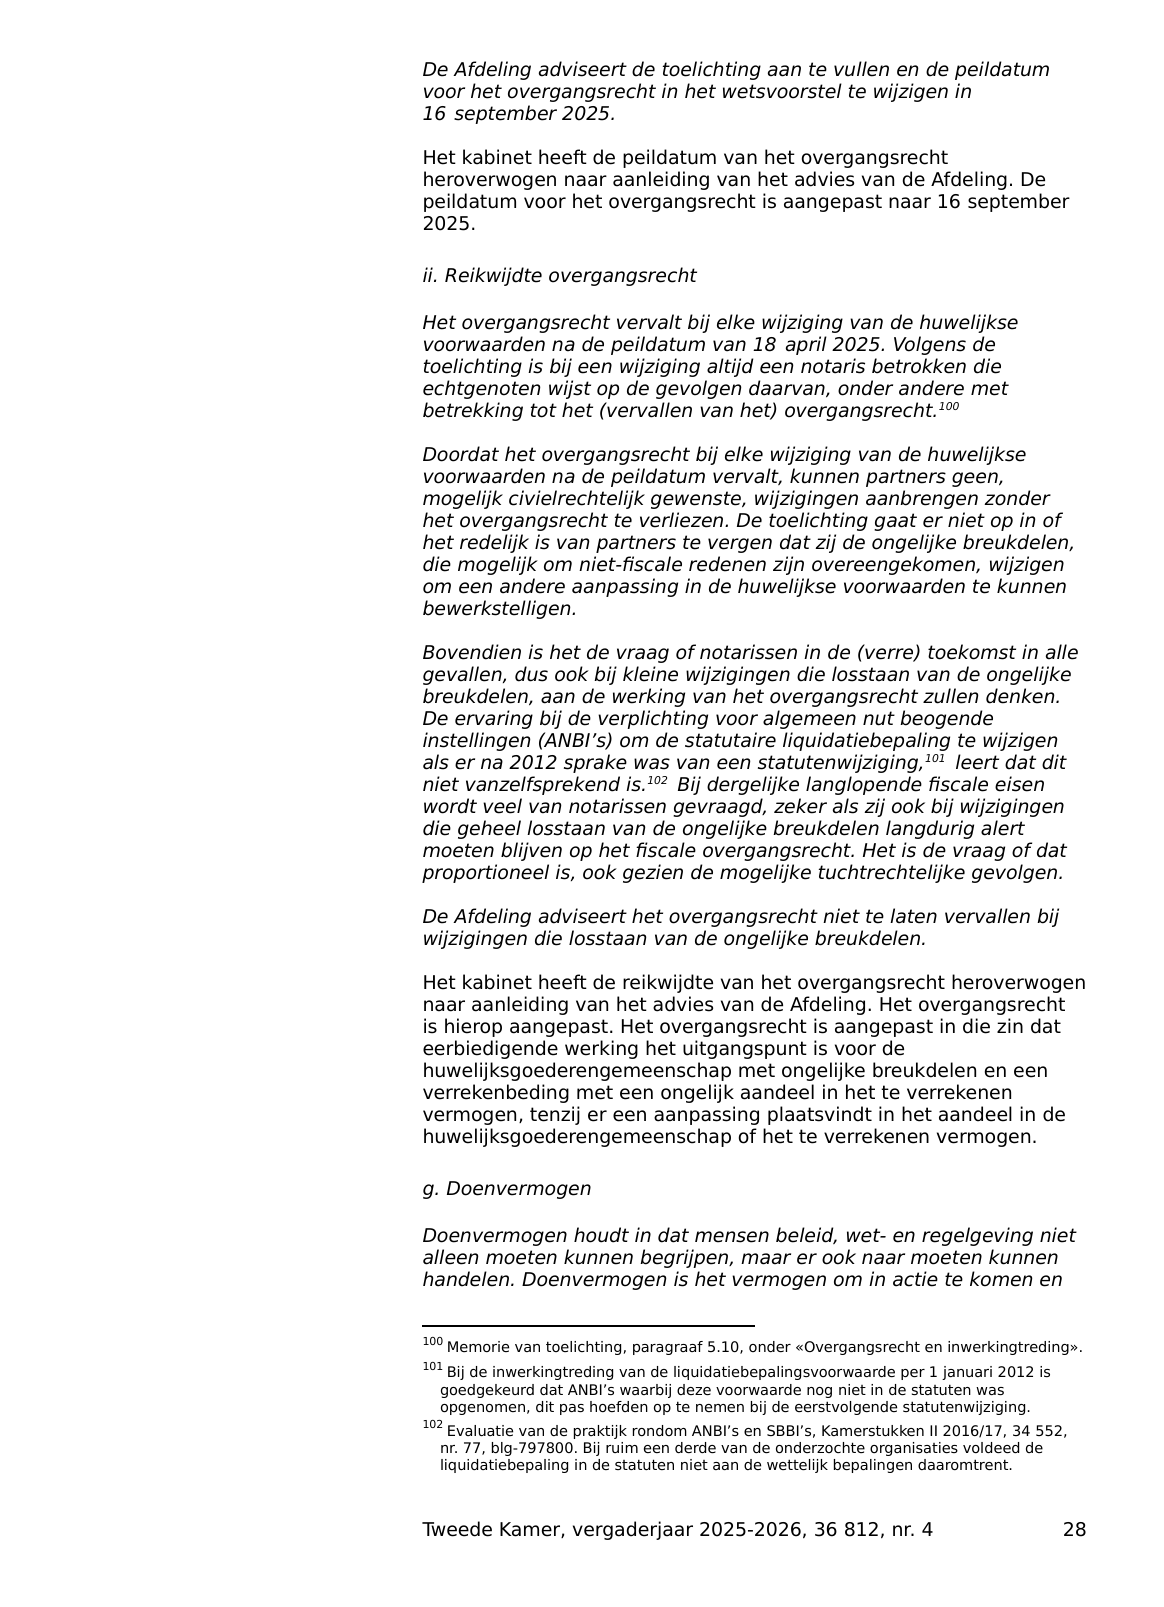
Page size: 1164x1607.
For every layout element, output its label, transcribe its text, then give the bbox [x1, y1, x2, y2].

text Bovendien is het de vraag of notarissen in de (verre) toekomst in alle gevallen, dus ook bij kleine wijzigingen die losstaan van de ongelijke breukdelen, aan de werking van het overgangsrecht zullen denken. De ervaring bij de verplichting voor algemeen nut beogende instellingen (ANBI’s) om de statutaire liquidatiebepaling te wijzigen als er na 2012 sprake was van een statutenwijziging, leert dat dit niet vanzelfsprekend is. Bij dergelijke langlopende fiscale eisen wordt veel van notarissen gevraagd, zeker als zij ook bij wijzigingen die geheel losstaan van de ongelijke breukdelen langdurig alert moeten blijven op het fiscale overgangsrecht. Het is de vraag of dat proportioneel is, ook gezien de mogelijke tuchtrechtelijke gevolgen. [422, 642, 1087, 884]
text Het overgangsrecht vervalt bij elke wijziging van de huwelijkse voorwaarden na de peildatum van 18 april 2025. Volgens de toelichting is bij een wijziging altijd een notaris betrokken die echtgenoten wijst op de gevolgen daarvan, onder andere met betrekking tot het (vervallen van het) overgangsrecht. [422, 312, 1087, 422]
text Doenvermogen houdt in dat mensen beleid, wet- en regelgeving niet alleen moeten kunnen begrijpen, maar er ook naar moeten kunnen handelen. Doenvermogen is het vermogen om in actie te komen en [422, 1225, 1087, 1291]
text Bij de inwerkingtreding van de liquidatiebepalingsvoorwaarde per 1 januari 2012 is goedgekeurd dat ANBI’s waarbij deze voorwaarde nog niet in de statuten was opgenomen, dit pas hoefden op te nemen bij de eerstvolgende statutenwijziging. [422, 1360, 1087, 1416]
text Doordat het overgangsrecht bij elke wijziging van de huwelijkse voorwaarden na de peildatum vervalt, kunnen partners geen, mogelijk civielrechtelijk gewenste, wijzigingen aanbrengen zonder het overgangsrecht te verliezen. De toelichting gaat er niet op in of het redelijk is van partners te vergen dat zij de ongelijke breukdelen, die mogelijk om niet-fiscale redenen zijn overeengekomen, wijzigen om een andere aanpassing in de huwelijkse voorwaarden te kunnen bewerkstelligen. [422, 444, 1087, 620]
subtitle g. Doenvermogen [422, 1178, 1087, 1200]
text Memorie van toelichting, paragraaf 5.10, onder «Overgangsrecht en inwerkingtreding». [422, 1335, 1087, 1357]
text Het kabinet heeft de reikwijdte van het overgangsrecht heroverwogen naar aanleiding van het advies van de Afdeling. Het overgangsrecht is hierop aangepast. Het overgangsrecht is aangepast in die zin dat eerbiedigende werking het uitgangspunt is voor de huwelijksgoederengemeenschap met ongelijke breukdelen en een verrekenbeding met een ongelijk aandeel in het te verrekenen vermogen, tenzij er een aanpassing plaatsvindt in het aandeel in de huwelijksgoederengemeenschap of het te verrekenen vermogen. [422, 972, 1087, 1148]
text Het kabinet heeft de peildatum van het overgangsrecht heroverwogen naar aanleiding van het advies van de Afdeling. De peildatum voor het overgangsrecht is aangepast naar 16 september 2025. [422, 147, 1087, 235]
text De Afdeling adviseert de toelichting aan te vullen en de peildatum voor het overgangsrecht in het wetsvoorstel te wijzigen in 16 september 2025. [422, 59, 1087, 125]
text De Afdeling adviseert het overgangsrecht niet te laten vervallen bij wijzigingen die losstaan van de ongelijke breukdelen. [422, 906, 1087, 950]
text Evaluatie van de praktijk rondom ANBI’s en SBBI’s, Kamerstukken II 2016/17, 34 552, nr. 77, blg-797800. Bij ruim een derde van de onderzochte organisaties voldeed de liquidatiebepaling in de statuten niet aan de wettelijk bepalingen daaromtrent. [422, 1418, 1087, 1474]
subtitle ii. Reikwijdte overgangsrecht [422, 265, 1087, 287]
